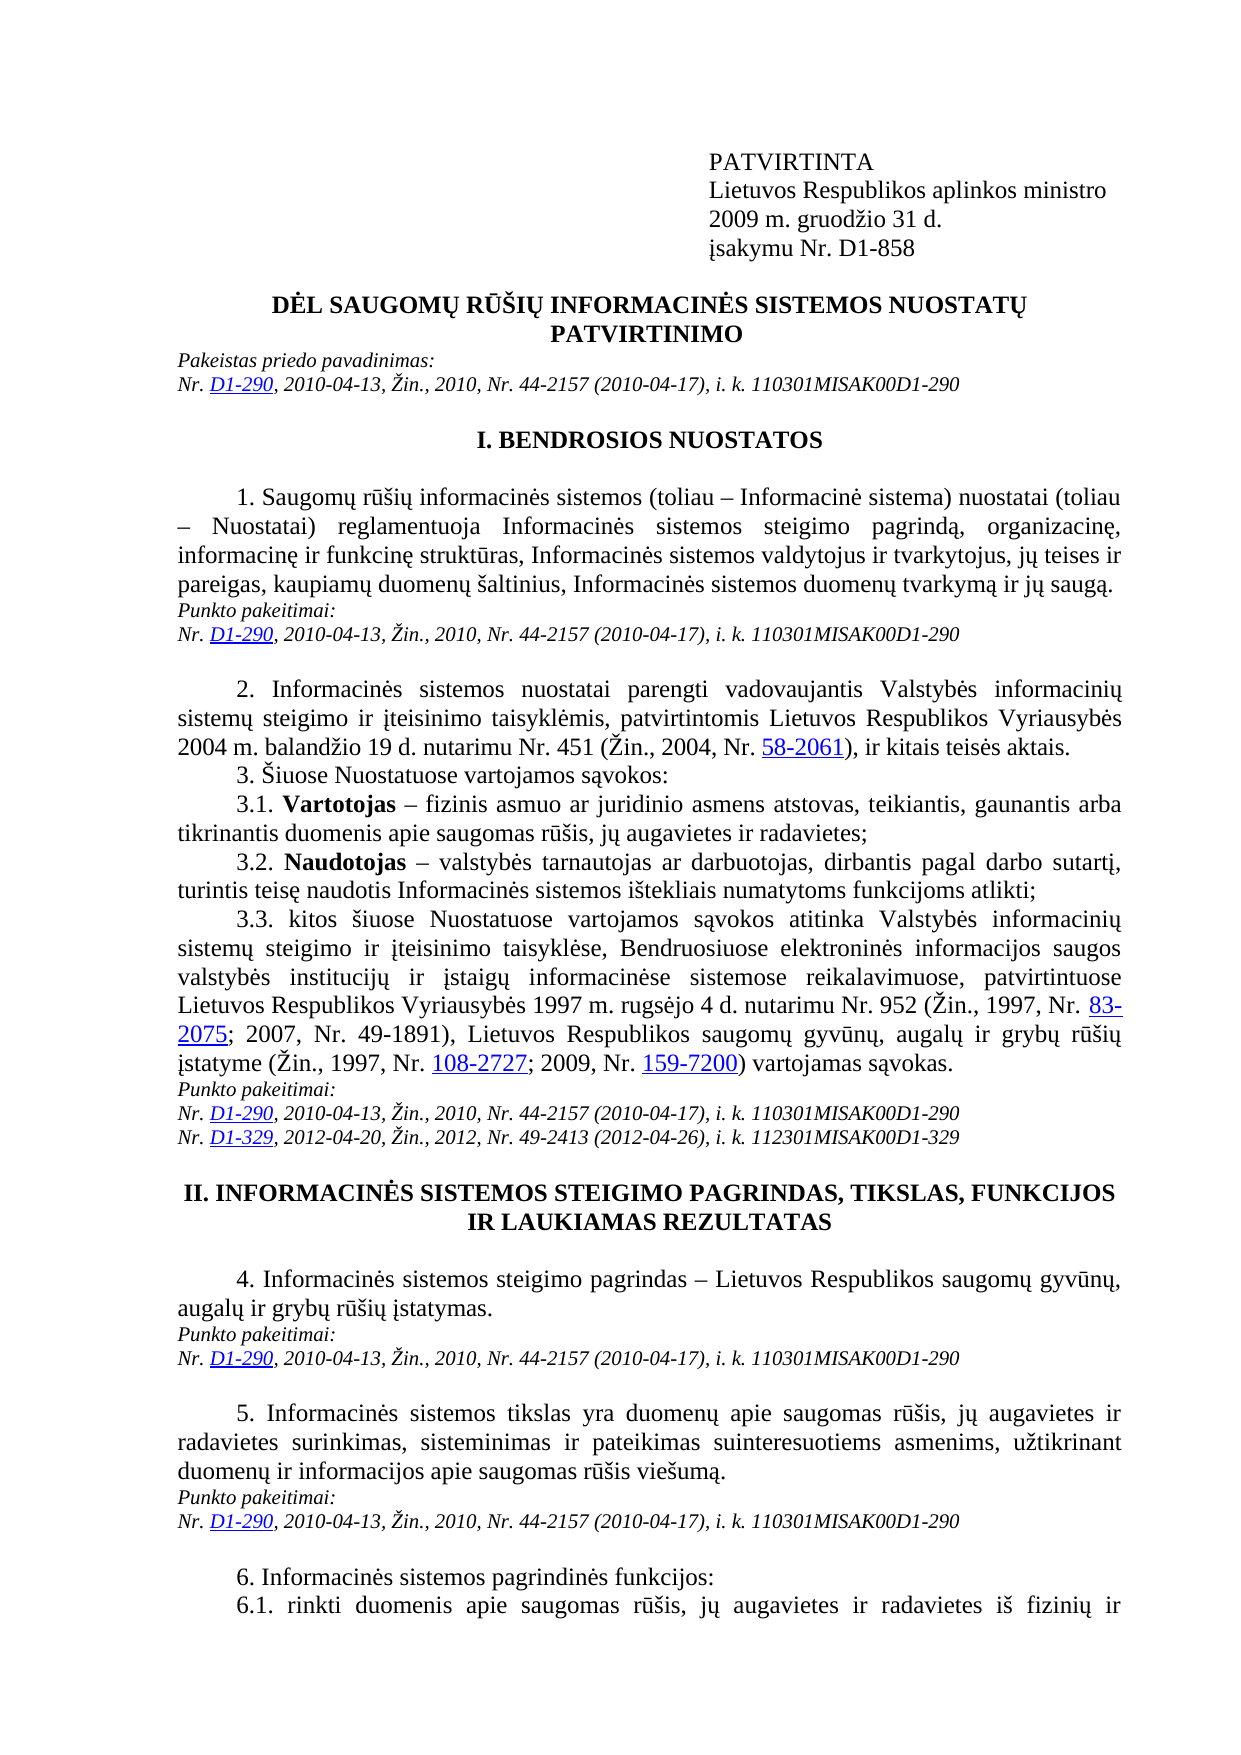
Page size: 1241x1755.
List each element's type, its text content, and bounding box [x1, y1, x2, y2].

text Punkto pakeitimai: [177, 1077, 1122, 1101]
text įsakymu Nr. D1-858 [177, 233, 1122, 262]
text Nr. D1-290, 2010-04-13, Žin., 2010, Nr. 44-2157 (2010-04-17), i. k. 110301MISAK00D1-290 [177, 1509, 1122, 1533]
text Punkto pakeitimai: [177, 597, 1122, 622]
text 4. Informacinės sistemos steigimo pagrindas – Lietuvos Respublikos saugomų gyvūnų, augalų ir grybų rūšių įstatymas. [177, 1264, 1122, 1322]
text 6. Informacinės sistemos pagrindinės funkcijos: [177, 1562, 1122, 1590]
text 1. Saugomų rūšių informacinės sistemos (toliau – Informacinė sistema) nuostatai (toliau – Nuostatai) reglamentuoja Informacinės sistemos steigimo pagrindą, organizacinę, informacinę ir funkcinę struktūras, Informacinės sistemos valdytojus ir tvarkytojus, jų teises ir pareigas, kaupiamų duomenų šaltinius, Informacinės sistemos duomenų tvarkymą ir jų saugą. [177, 482, 1122, 597]
text 3. Šiuose Nuostatuose vartojamos sąvokos: [177, 761, 1122, 789]
text I. BENDROSIOS NUOSTATOS [177, 425, 1122, 454]
text Nr. D1-290, 2010-04-13, Žin., 2010, Nr. 44-2157 (2010-04-17), i. k. 110301MISAK00D1-290 [177, 372, 1122, 396]
text Punkto pakeitimai: [177, 1322, 1122, 1346]
text II. INFORMACINĖS SISTEMOS STEIGIMO PAGRINDAS, TIKSLAS, FUNKCIJOS IR LAUKIAMAS REZULTATAS [177, 1178, 1122, 1235]
text Nr. D1-290, 2010-04-13, Žin., 2010, Nr. 44-2157 (2010-04-17), i. k. 110301MISAK00D1-290 [177, 622, 1122, 646]
text 2009 m. gruodžio 31 d. [177, 204, 1122, 233]
text Pakeistas priedo pavadinimas: [177, 348, 1122, 372]
text 3.3. kitos šiuose Nuostatuose vartojamos sąvokos atitinka Valstybės informacinių sistemų steigimo ir įteisinimo taisyklėse, Bendruosiuose elektroninės informacijos saugos valstybės institucijų ir įstaigų informacinėse sistemose reikalavimuose, patvirtintuose Lietuvos Respublikos Vyriausybės 1997 m. rugsėjo 4 d. nutarimu Nr. 952 (Žin., 1997, Nr. 83-2075; 2007, Nr. 49-1891), Lietuvos Respublikos saugomų gyvūnų, augalų ir grybų rūšių įstatyme (Žin., 1997, Nr. 108-2727; 2009, Nr. 159-7200) vartojamas sąvokas. [177, 904, 1122, 1077]
text PATVIRTINTA [177, 147, 1122, 176]
text 3.2. Naudotojas – valstybės tarnautojas ar darbuotojas, dirbantis pagal darbo sutartį, turintis teisę naudotis Informacinės sistemos ištekliais numatytoms funkcijoms atlikti; [177, 847, 1122, 904]
text 5. Informacinės sistemos tikslas yra duomenų apie saugomas rūšis, jų augavietes ir radavietes surinkimas, sisteminimas ir pateikimas suinteresuotiems asmenims, užtikrinant duomenų ir informacijos apie saugomas rūšis viešumą. [177, 1398, 1122, 1485]
text 3.1. Vartotojas – fizinis asmuo ar juridinio asmens atstovas, teikiantis, gaunantis arba tikrinantis duomenis apie saugomas rūšis, jų augavietes ir radavietes; [177, 789, 1122, 847]
text Nr. D1-290, 2010-04-13, Žin., 2010, Nr. 44-2157 (2010-04-17), i. k. 110301MISAK00D1-290 [177, 1346, 1122, 1370]
text 6.1. rinkti duomenis apie saugomas rūšis, jų augavietes ir radavietes iš fizinių ir [177, 1590, 1122, 1619]
text Nr. D1-290, 2010-04-13, Žin., 2010, Nr. 44-2157 (2010-04-17), i. k. 110301MISAK00D1-290 [177, 1101, 1122, 1125]
text Punkto pakeitimai: [177, 1485, 1122, 1509]
text DĖL SAUGOMŲ RŪŠIŲ INFORMACINĖS SISTEMOS NUOSTATŲ PATVIRTINIMO [177, 291, 1122, 348]
text Nr. D1-329, 2012-04-20, Žin., 2012, Nr. 49-2413 (2012-04-26), i. k. 112301MISAK00D1-329 [177, 1125, 1122, 1149]
text 2. Informacinės sistemos nuostatai parengti vadovaujantis Valstybės informacinių sistemų steigimo ir įteisinimo taisyklėmis, patvirtintomis Lietuvos Respublikos Vyriausybės 2004 m. balandžio 19 d. nutarimu Nr. 451 (Žin., 2004, Nr. 58-2061), ir kitais teisės aktais. [177, 674, 1122, 761]
text Lietuvos Respublikos aplinkos ministro [177, 176, 1122, 204]
